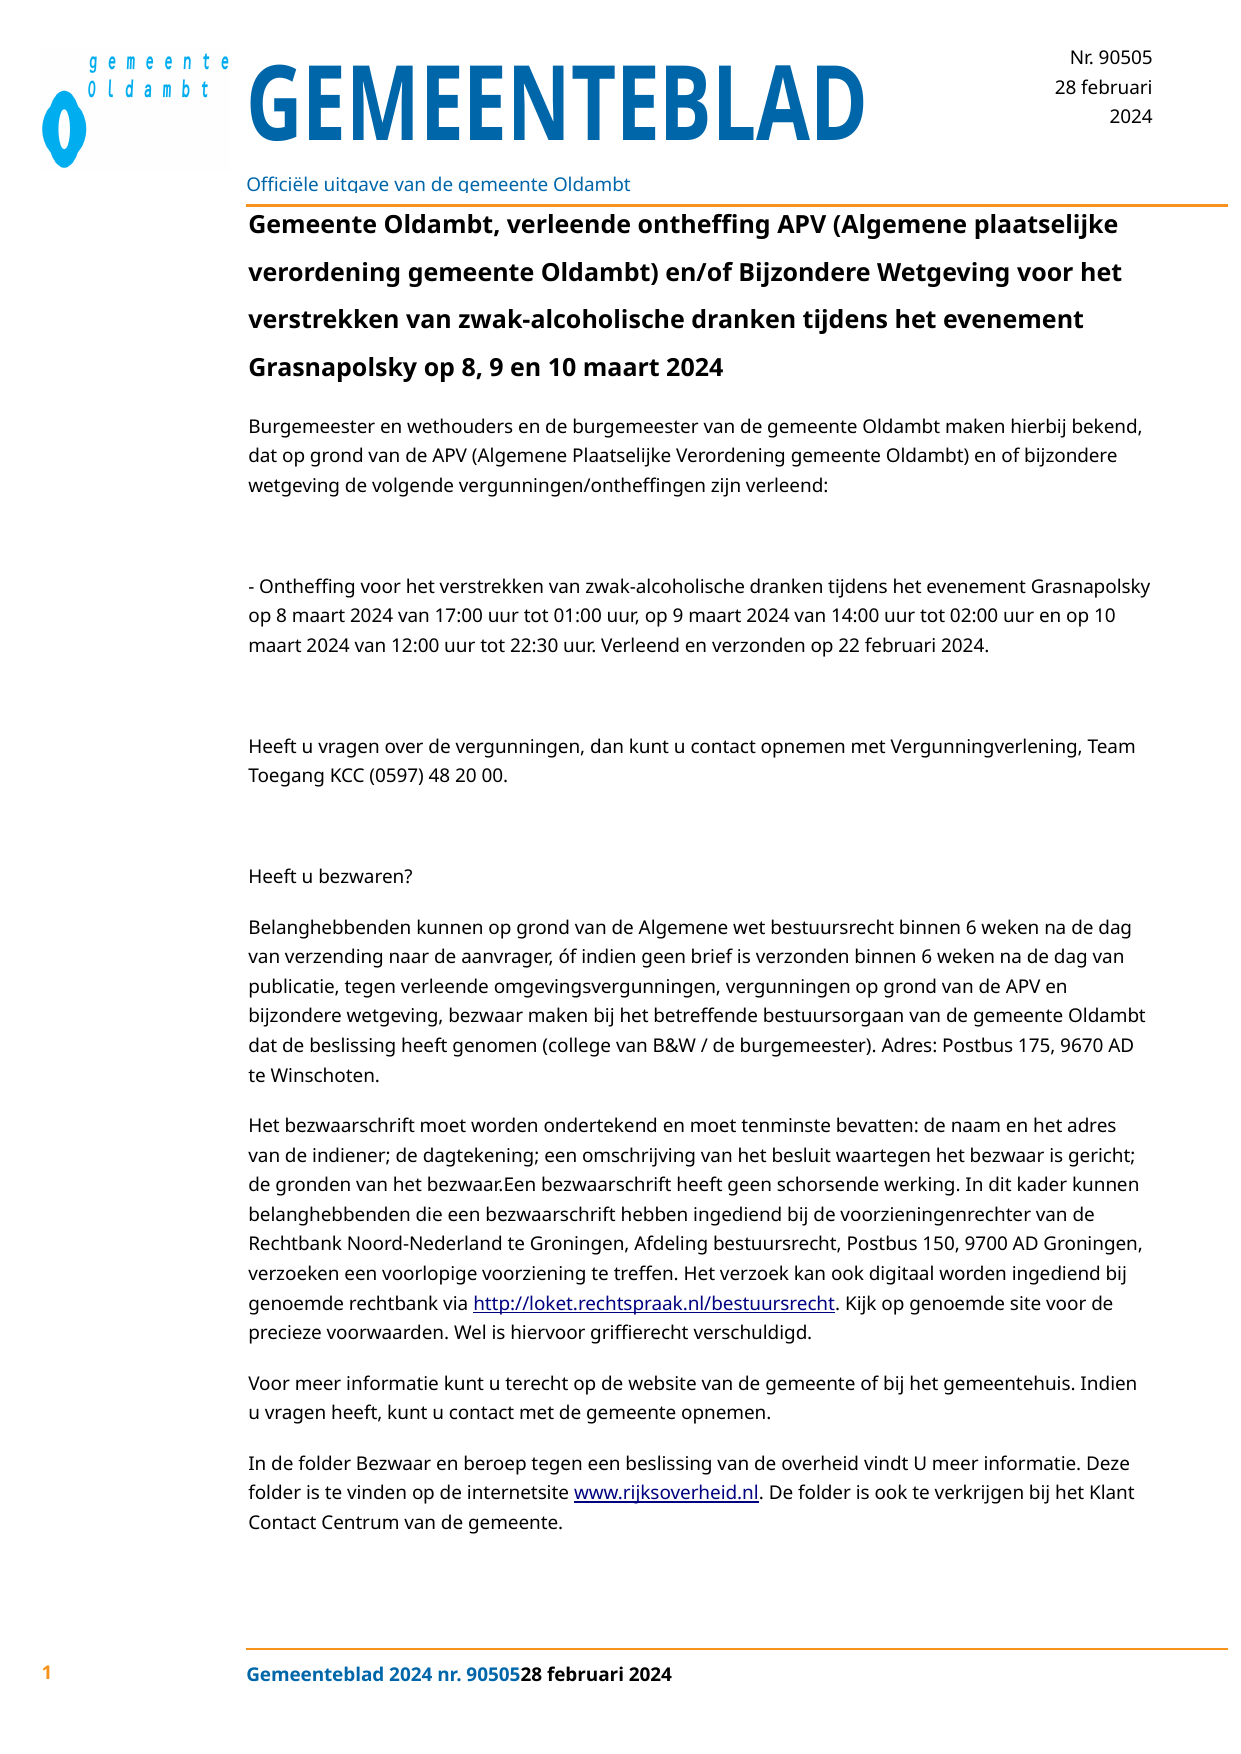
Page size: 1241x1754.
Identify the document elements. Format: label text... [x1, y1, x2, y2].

text Burgemeester en wethouders en de burgemeester van de gemeente Oldambt maken hierbij bekend, dat op grond van de APV (Algemene Plaatselijke Verordening gemeente Oldambt) en of bijzondere wetgeving de volgende vergunningen/ontheffingen zijn verleend: [248, 413, 1152, 498]
text - Ontheffing voor het verstrekken van zwak-alcoholische dranken tijdens het evenement Grasnapolsky op 8 maart 2024 van 17:00 uur tot 01:00 uur, op 9 maart 2024 van 14:00 uur tot 02:00 uur en op 10 maart 2024 van 12:00 uur tot 22:30 uur. Verleend en verzonden op 22 februari 2024. [248, 573, 1152, 658]
text Voor meer informatie kunt u terecht op de website van de gemeente of bij het gemeentehuis. Indien u vragen heeft, kunt u contact met de gemeente opnemen. [248, 1370, 1152, 1425]
picture [41, 47, 231, 172]
text Heeft u bezwaren? [248, 863, 1152, 889]
text Gemeente Oldambt, verleende ontheffing APV (Algemene plaatselijke verordening gemeente Oldambt) en/of Bijzondere Wetgeving voor het verstrekken van zwak-alcoholische dranken tijdens het evenement Grasnapolsky op 8, 9 en 10 maart 2024 [248, 207, 1152, 384]
text Heeft u vragen over de vergunningen, dan kunt u contact opnemen met Vergunningverlening, Team Toegang KCC (0597) 48 20 00. [248, 733, 1152, 788]
text In de folder Bezwaar en beroep tegen een beslissing van de overheid vindt U meer informatie. Deze folder is te vinden op de internetsite www.rijksoverheid.nl. De folder is ook te verkrijgen bij het Klant Contact Centrum van de gemeente. [248, 1450, 1152, 1535]
text Het bezwaarschrift moet worden ondertekend en moet tenminste bevatten: de naam en het adres van de indiener; de dagtekening; een omschrijving van het besluit waartegen het bezwaar is gericht; de gronden van het bezwaar.Een bezwaarschrift heeft geen schorsende werking. In dit kader kunnen belanghebbenden die een bezwaarschrift hebben ingediend bij de voorzieningenrechter van de Rechtbank Noord-Nederland te Groningen, Afdeling bestuursrecht, Postbus 150, 9700 AD Groningen, verzoeken een voorlopige voorziening te treffen. Het verzoek kan ook digitaal worden ingediend bij genoemde rechtbank via http://loket.rechtspraak.nl/bestuursrecht. Kijk op genoemde site voor de precieze voorwaarden. Wel is hiervoor griffierecht verschuldigd. [248, 1112, 1152, 1345]
text Belanghebbenden kunnen op grond van de Algemene wet bestuursrecht binnen 6 weken na de dag van verzending naar de aanvrager, óf indien geen brief is verzonden binnen 6 weken na de dag van publicatie, tegen verleende omgevingsvergunningen, vergunningen op grond van de APV en bijzondere wetgeving, bezwaar maken bij het betreffende bestuursorgaan van de gemeente Oldambt dat de beslissing heeft genomen (college van B&W / de burgemeester). Adres: Postbus 175, 9670 AD te Winschoten. [248, 914, 1152, 1088]
